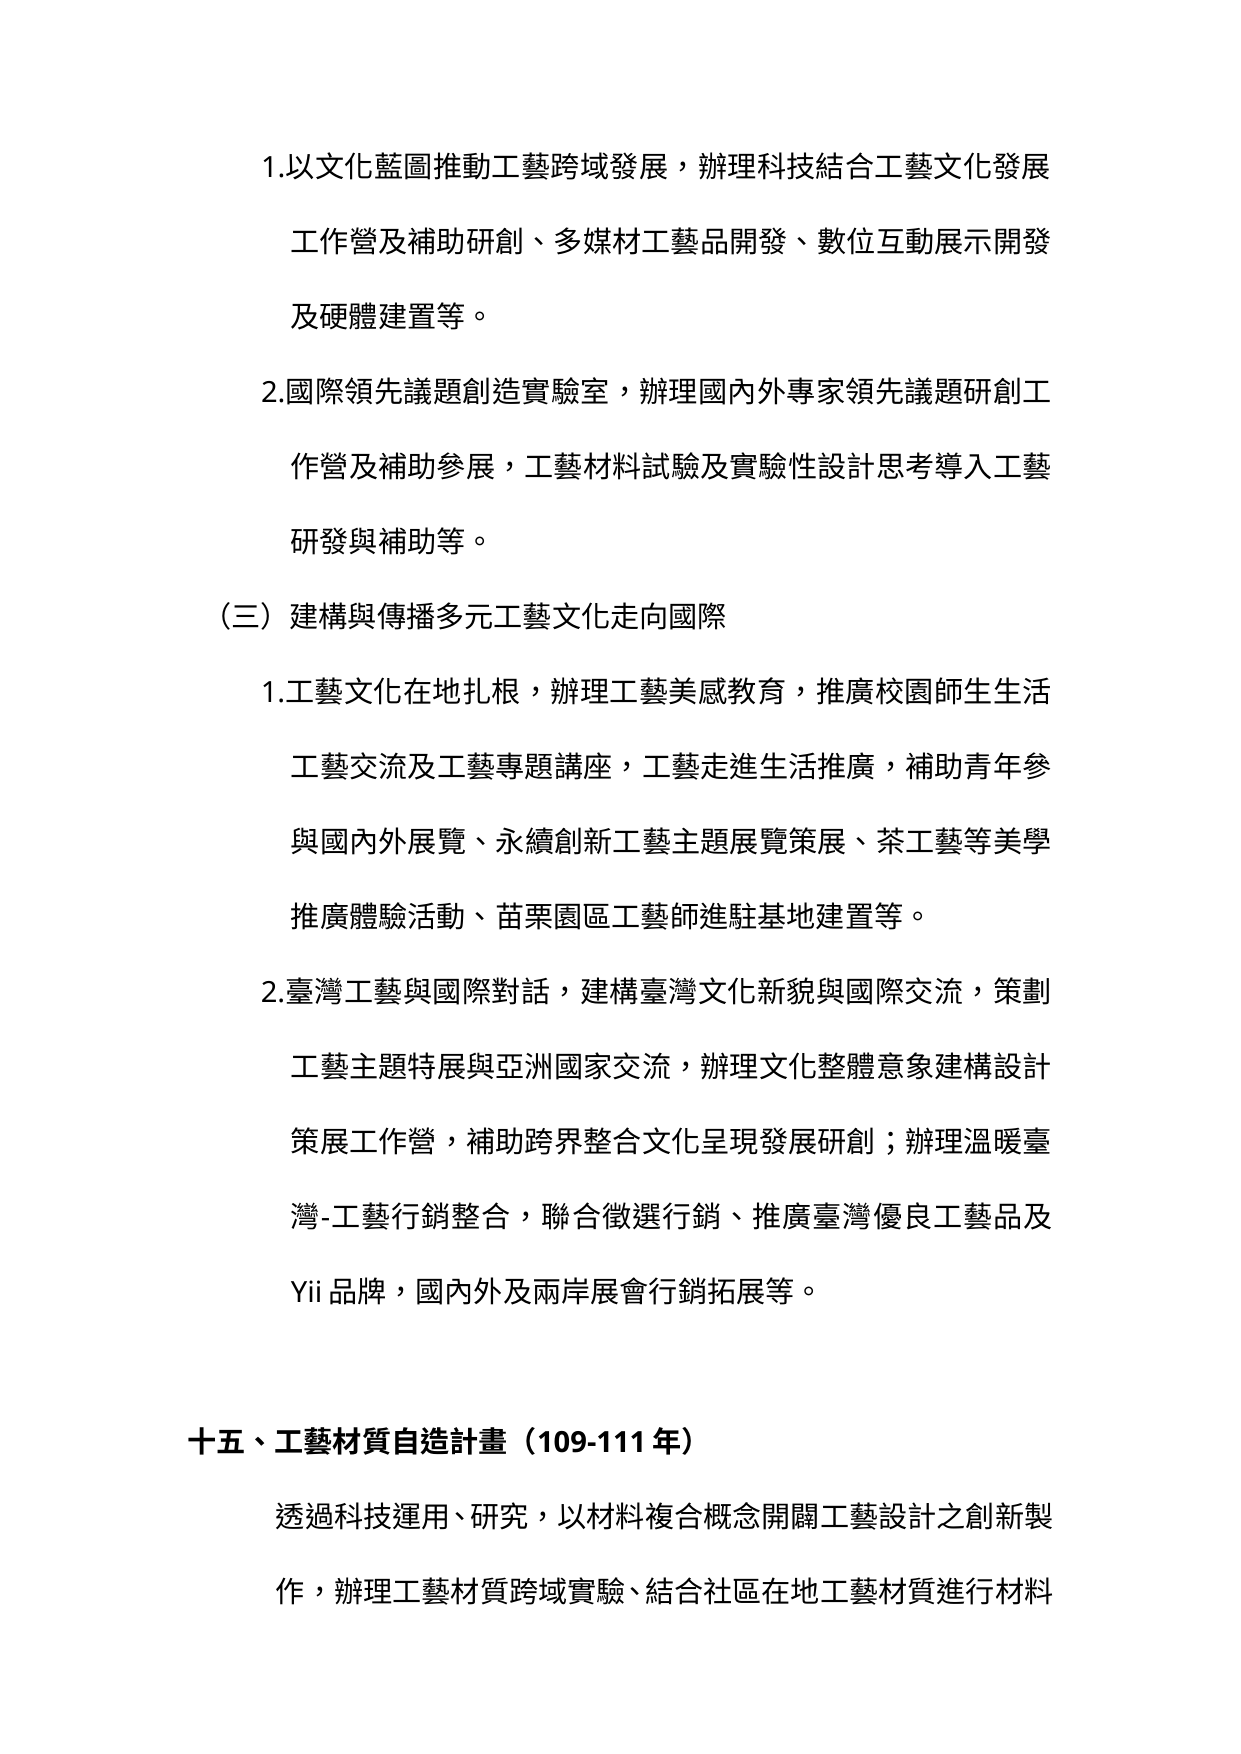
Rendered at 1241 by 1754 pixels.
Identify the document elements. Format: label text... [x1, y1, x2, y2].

text （三）建構與傳播多元工藝文化走向國際 [202, 577, 1053, 652]
text 2.臺灣工藝與國際對話，建構臺灣文化新貌與國際交流，策劃工藝主題特展與亞洲國家交流，辦理文化整體意象建構設計策展工作營，補助跨界整合文化呈現發展研創；辦理溫暖臺灣-工藝行銷整合，聯合徵選行銷、推廣臺灣優良工藝品及Yii品牌，國內外及兩岸展會行銷拓展等。 [261, 952, 1053, 1327]
text 透過科技運用、研究，以材料複合概念開闢工藝設計之創新製作，辦理工藝材質跨域實驗、結合社區在地工藝材質進行材料 [276, 1477, 1053, 1627]
text 1.工藝文化在地扎根，辦理工藝美感教育，推廣校園師生生活工藝交流及工藝專題講座，工藝走進生活推廣，補助青年參與國內外展覽、永續創新工藝主題展覽策展、茶工藝等美學推廣體驗活動、苗栗園區工藝師進駐基地建置等。 [261, 652, 1053, 952]
text 2.國際領先議題創造實驗室，辦理國內外專家領先議題研創工作營及補助參展，工藝材料試驗及實驗性設計思考導入工藝研發與補助等。 [261, 352, 1053, 577]
text 十五、工藝材質自造計畫（109-111年） [187, 1402, 1053, 1477]
text 1.以文化藍圖推動工藝跨域發展，辦理科技結合工藝文化發展工作營及補助研創、多媒材工藝品開發、數位互動展示開發及硬體建置等。 [261, 127, 1053, 352]
